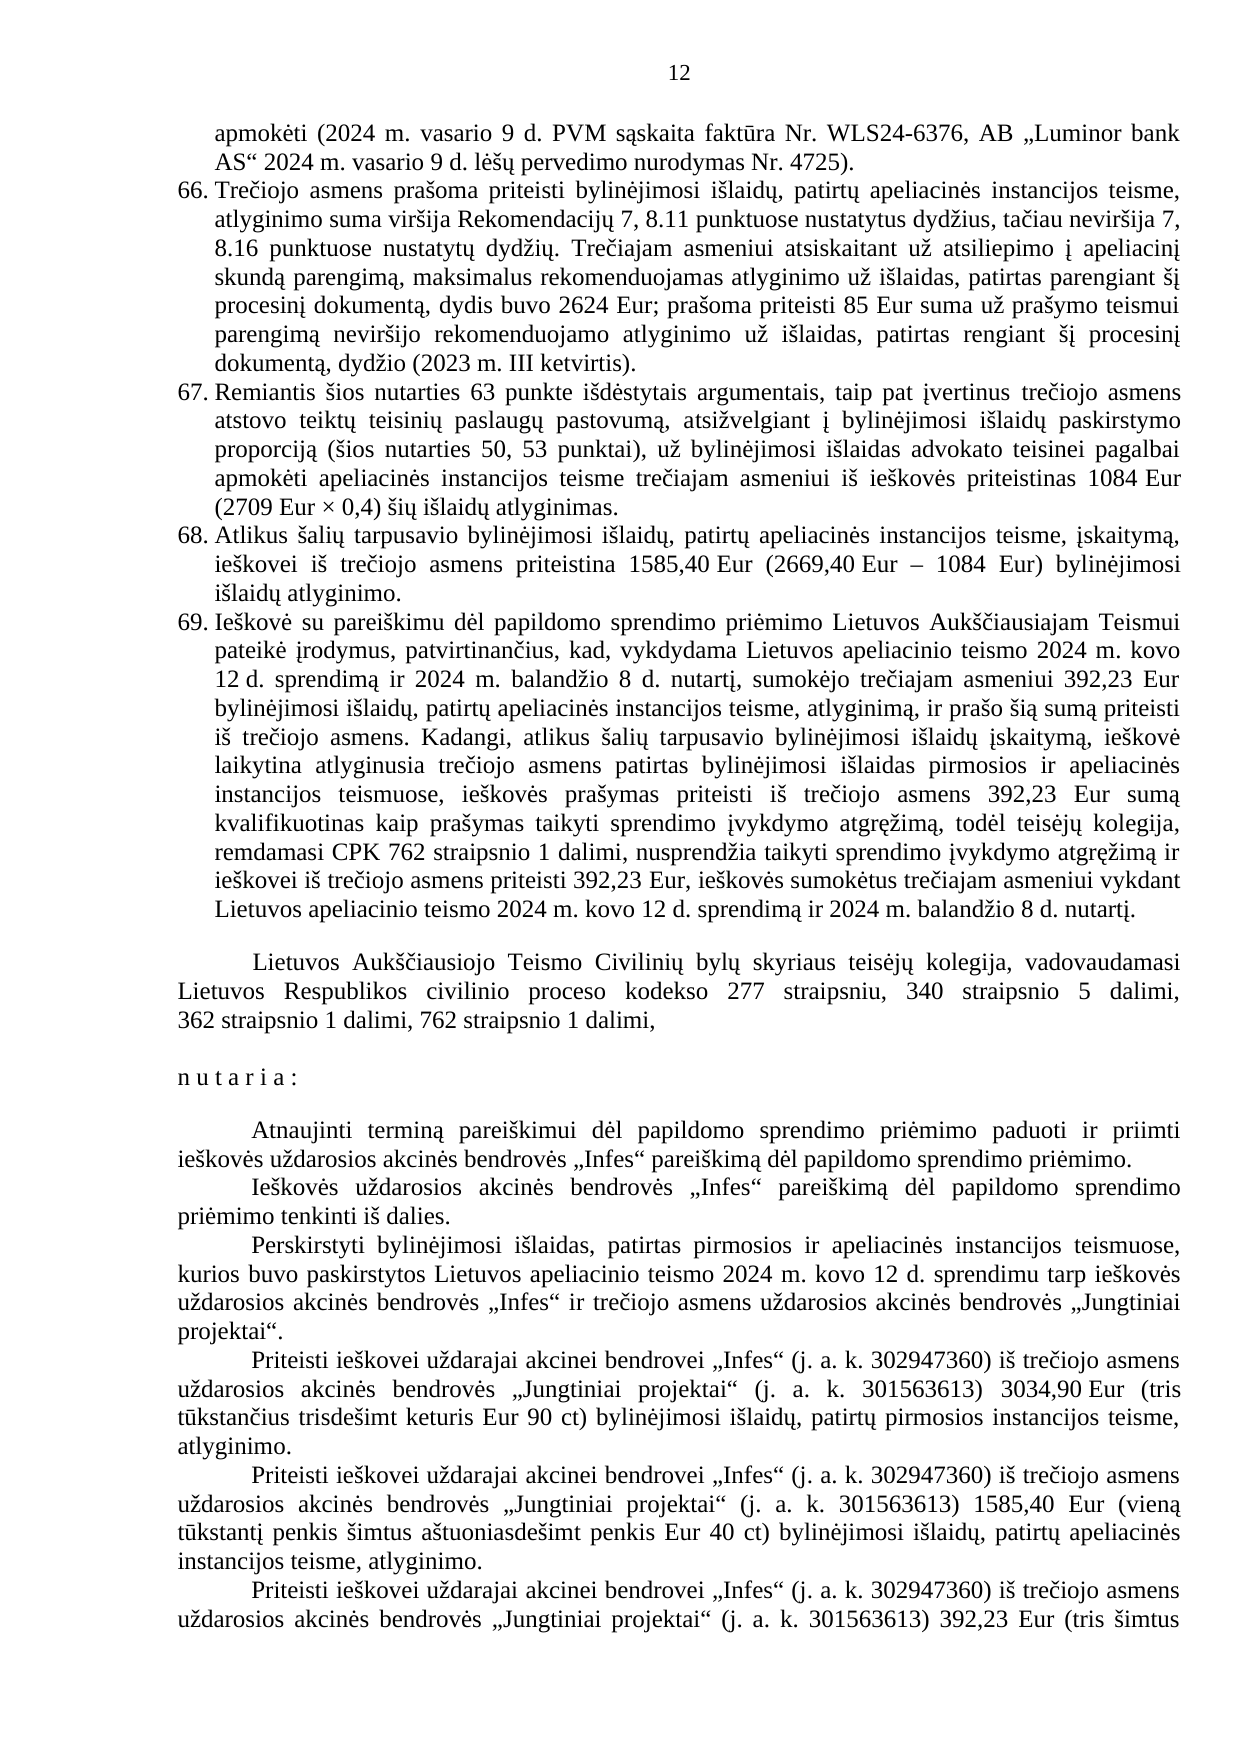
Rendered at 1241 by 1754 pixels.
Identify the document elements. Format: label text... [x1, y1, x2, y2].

text n u t a r i a : [177, 1062, 1181, 1091]
text Perskirstyti bylinėjimosi išlaidas, patirtas pirmosios ir apeliacinės instancijos teismuose, kurios buvo paskirstytos Lietuvos apeliacinio teismo 2024 m. kovo 12 d. sprendimu tarp ieškovės uždarosios akcinės bendrovės „Infes“ ir trečiojo asmens uždarosios akcinės bendrovės „Jungtiniai projektai“. [177, 1230, 1181, 1345]
text Atnaujinti terminą pareiškimui dėl papildomo sprendimo priėmimo paduoti ir priimti ieškovės uždarosios akcinės bendrovės „Infes“ pareiškimą dėl papildomo sprendimo priėmimo. [177, 1115, 1181, 1172]
text Priteisti ieškovei uždarajai akcinei bendrovei „Infes“ (j. a. k. 302947360) iš trečiojo asmens uždarosios akcinės bendrovės „Jungtiniai projektai“ (j. a. k. 301563613) 3034,90 Eur (tris tūkstančius trisdešimt keturis Eur 90 ct) bylinėjimosi išlaidų, patirtų pirmosios instancijos teisme, atlyginimo. [177, 1345, 1181, 1460]
text Priteisti ieškovei uždarajai akcinei bendrovei „Infes“ (j. a. k. 302947360) iš trečiojo asmens uždarosios akcinės bendrovės „Jungtiniai projektai“ (j. a. k. 301563613) 1585,40 Eur (vieną tūkstantį penkis šimtus aštuoniasdešimt penkis Eur 40 ct) bylinėjimosi išlaidų, patirtų apeliacinės instancijos teisme, atlyginimo. [177, 1460, 1181, 1575]
text Lietuvos Aukščiausiojo Teismo Civilinių bylų skyriaus teisėjų kolegija, vadovaudamasi Lietuvos Respublikos civilinio proceso kodekso 277 straipsniu, 340 straipsnio 5 dalimi, 362 straipsnio 1 dalimi, 762 straipsnio 1 dalimi, [177, 947, 1181, 1033]
text apmokėti (2024 m. vasario 9 d. PVM sąskaita faktūra Nr. WLS24-6376, AB „Luminor bank AS“ 2024 m. vasario 9 d. lėšų pervedimo nurodymas Nr. 4725). [177, 118, 1181, 176]
text 67. Remiantis šios nutarties 63 punkte išdėstytais argumentais, taip pat įvertinus trečiojo asmens atstovo teiktų teisinių paslaugų pastovumą, atsižvelgiant į bylinėjimosi išlaidų paskirstymo proporciją (šios nutarties 50, 53 punktai), už bylinėjimosi išlaidas advokato teisinei pagalbai apmokėti apeliacinės instancijos teisme trečiajam asmeniui iš ieškovės priteistinas 1084 Eur (2709 Eur × 0,4) šių išlaidų atlyginimas. [177, 377, 1181, 521]
text 68. Atlikus šalių tarpusavio bylinėjimosi išlaidų, patirtų apeliacinės instancijos teisme, įskaitymą, ieškovei iš trečiojo asmens priteistina 1585,40 Eur (2669,40 Eur – 1084 Eur) bylinėjimosi išlaidų atlyginimo. [177, 521, 1181, 607]
text 69. Ieškovė su pareiškimu dėl papildomo sprendimo priėmimo Lietuvos Aukščiausiajam Teismui pateikė įrodymus, patvirtinančius, kad, vykdydama Lietuvos apeliacinio teismo 2024 m. kovo 12 d. sprendimą ir 2024 m. balandžio 8 d. nutartį, sumokėjo trečiajam asmeniui 392,23 Eur bylinėjimosi išlaidų, patirtų apeliacinės instancijos teisme, atlyginimą, ir prašo šią sumą priteisti iš trečiojo asmens. Kadangi, atlikus šalių tarpusavio bylinėjimosi išlaidų įskaitymą, ieškovė laikytina atlyginusia trečiojo asmens patirtas bylinėjimosi išlaidas pirmosios ir apeliacinės instancijos teismuose, ieškovės prašymas priteisti iš trečiojo asmens 392,23 Eur sumą kvalifikuotinas kaip prašymas taikyti sprendimo įvykdymo atgręžimą, todėl teisėjų kolegija, remdamasi CPK 762 straipsnio 1 dalimi, nusprendžia taikyti sprendimo įvykdymo atgręžimą ir ieškovei iš trečiojo asmens priteisti 392,23 Eur, ieškovės sumokėtus trečiajam asmeniui vykdant Lietuvos apeliacinio teismo 2024 m. kovo 12 d. sprendimą ir 2024 m. balandžio 8 d. nutartį. [177, 607, 1181, 923]
text 66. Trečiojo asmens prašoma priteisti bylinėjimosi išlaidų, patirtų apeliacinės instancijos teisme, atlyginimo suma viršija Rekomendacijų 7, 8.11 punktuose nustatytus dydžius, tačiau neviršija 7, 8.16 punktuose nustatytų dydžių. Trečiajam asmeniui atsiskaitant už atsiliepimo į apeliacinį skundą parengimą, maksimalus rekomenduojamas atlyginimo už išlaidas, patirtas parengiant šį procesinį dokumentą, dydis buvo 2624 Eur; prašoma priteisti 85 Eur suma už prašymo teismui parengimą neviršijo rekomenduojamo atlyginimo už išlaidas, patirtas rengiant šį procesinį dokumentą, dydžio (2023 m. III ketvirtis). [177, 176, 1181, 377]
text Ieškovės uždarosios akcinės bendrovės „Infes“ pareiškimą dėl papildomo sprendimo priėmimo tenkinti iš dalies. [177, 1172, 1181, 1230]
text Priteisti ieškovei uždarajai akcinei bendrovei „Infes“ (j. a. k. 302947360) iš trečiojo asmens uždarosios akcinės bendrovės „Jungtiniai projektai“ (j. a. k. 301563613) 392,23 Eur (tris šimtus [177, 1575, 1181, 1632]
